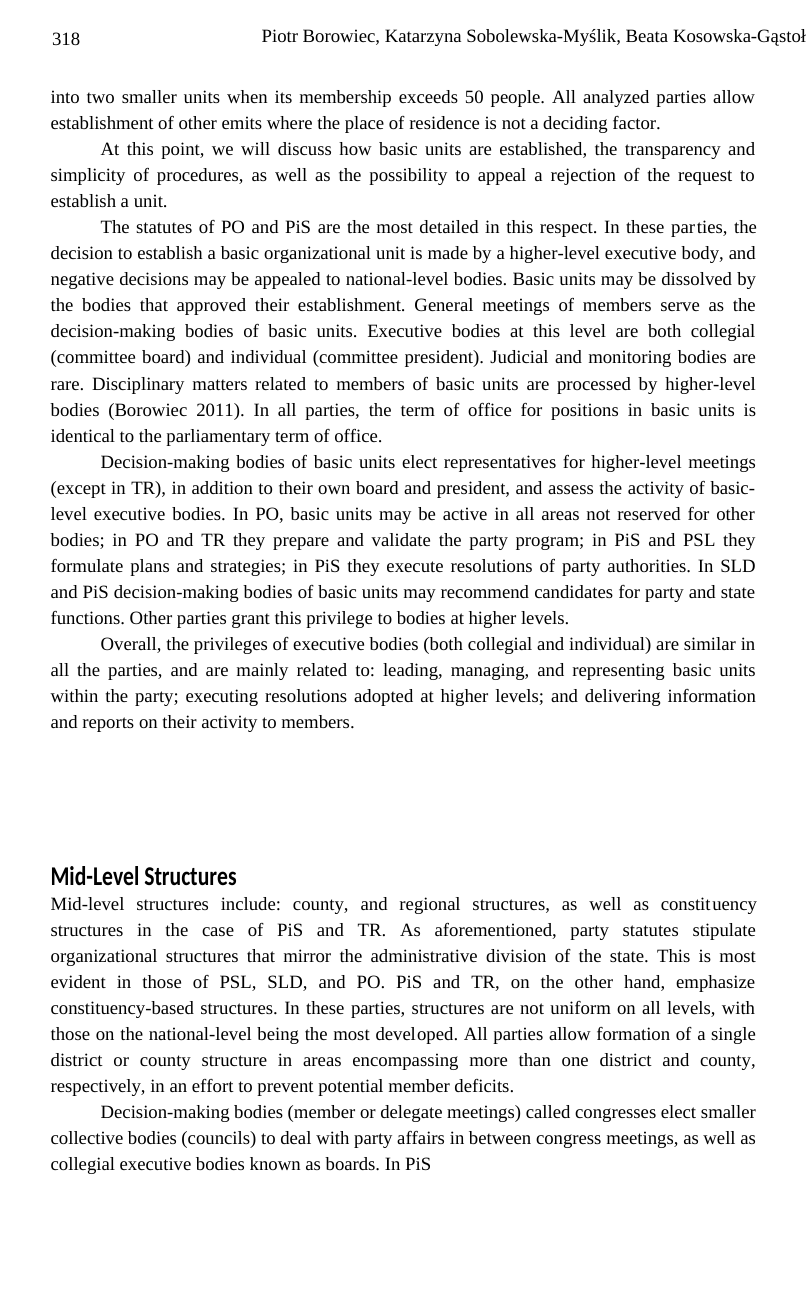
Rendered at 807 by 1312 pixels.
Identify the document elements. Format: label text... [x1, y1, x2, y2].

text into two smaller units when its membership exceeds 50 people. All analyzed parties allow establishment of other emits where the place of residence is not a deciding factor. [50, 86, 757, 134]
text Decision-making bodies (member or delegate meetings) called congresses elect smaller collective bodies (councils) to deal with party affairs in between congress meetings, as well as collegial executive bodies known as boards. In PiS [50, 1101, 757, 1174]
text 318 [52, 28, 88, 49]
text Piotr Borowiec, Katarzyna Sobolewska-Myślik, Beata Kosowska-Gąstoł [261, 25, 807, 47]
text Decision-making bodies of basic units elect representatives for higher-level meetings (except in TR), in addition to their own board and president, and assess the activity of basic-level executive bodies. In PO, basic units may be active in all areas not reserved for other bodies; in PO and TR they prepare and validate the party program; in PiS and PSL they formulate plans and strategies; in PiS they execute resolutions of party authorities. In SLD and PiS decision-making bodies of basic units may recommend candidates for party and state functions. Other parties grant this privilege to bodies at higher levels. [50, 451, 757, 628]
text Mid-level structures include: county, and regional structures, as well as constit­uency structures in the case of PiS and TR. As aforementioned, party statutes stipulate organizational structures that mirror the administrative division of the state. This is most evident in those of PSL, SLD, and PO. PiS and TR, on the other hand, emphasize constituency-based structures. In these parties, structures are not uniform on all levels, with those on the national-level being the most devel­oped. All parties allow formation of a single district or county structure in areas encompassing more than one district and county, respectively, in an effort to prevent potential member deficits. [50, 893, 757, 1096]
text The statutes of PO and PiS are the most detailed in this respect. In these par­ties, the decision to establish a basic organizational unit is made by a higher-level executive body, and negative decisions may be appealed to national-level bodies. Basic units may be dissolved by the bodies that approved their establishment. General meetings of members serve as the decision-making bodies of basic units. Executive bodies at this level are both collegial (committee board) and individual (committee president). Judicial and monitoring bodies are rare. Disciplinary matters related to members of basic units are processed by higher-level bodies (Borowiec 2011). In all parties, the term of office for positions in basic units is identical to the parliamentary term of office. [50, 216, 757, 446]
text At this point, we will discuss how basic units are established, the transparency and simplicity of procedures, as well as the possibility to appeal a rejection of the request to establish a unit. [50, 138, 757, 212]
subtitle Mid-Level Structures [50, 859, 757, 893]
text Overall, the privileges of executive bodies (both collegial and individual) are similar in all the parties, and are mainly related to: leading, managing, and representing basic units within the party; executing resolutions adopted at higher levels; and delivering information and reports on their activity to members. [50, 633, 757, 733]
